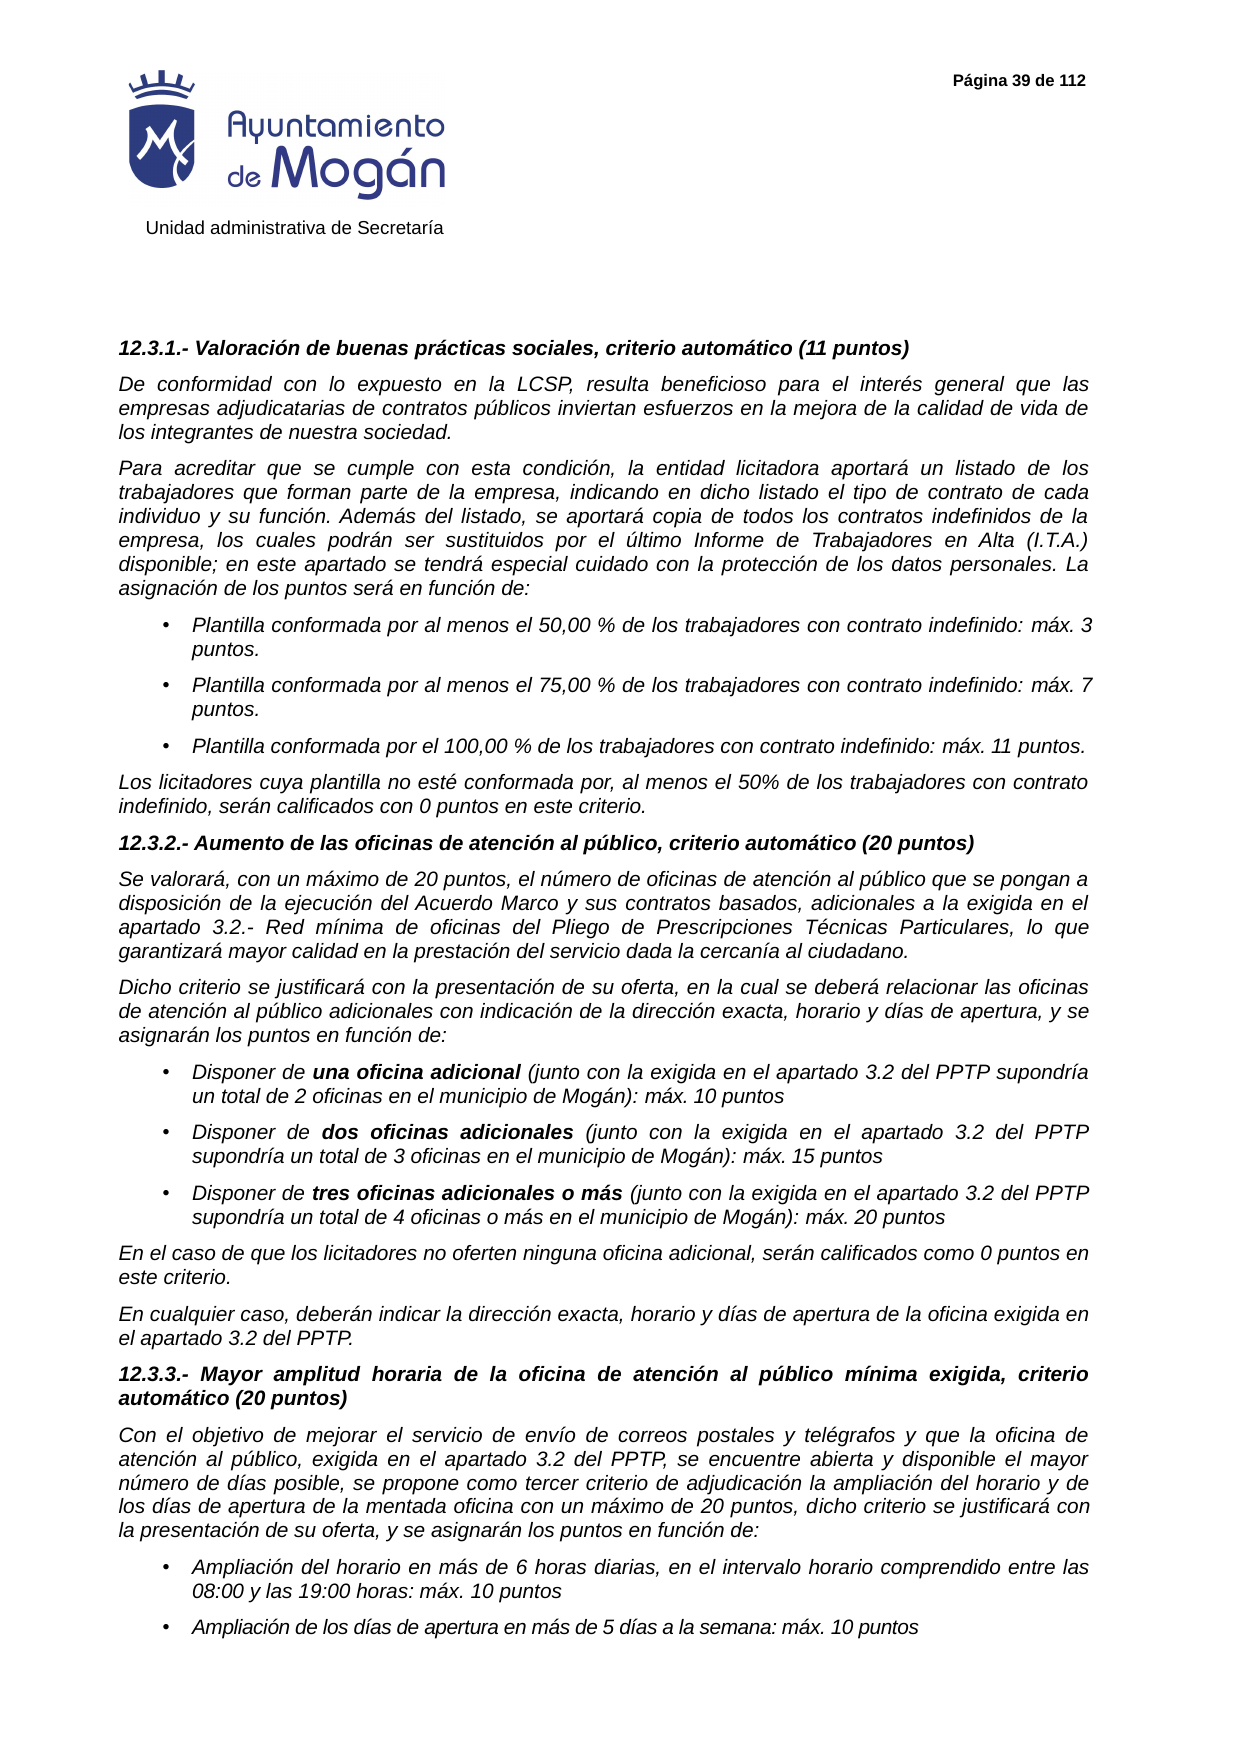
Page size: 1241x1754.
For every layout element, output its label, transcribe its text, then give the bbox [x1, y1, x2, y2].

list Disponer de tres oficinas adicionales o más (junto con la exigida en el apartado 3.2 del PPTP supondría un total de 4 oficinas o más en el municipio de Mogán): máx. 20 puntos [162, 1181, 1092, 1229]
text Dicho criterio se justificará con la presentación de su oferta, en la cual se deberá relacionar las oficinas de atención al público adicionales con indicación de la dirección exacta, horario y días de apertura, y se asignarán los puntos en función de: [118, 975, 1092, 1047]
text Se valorará, con un máximo de 20 puntos, el número de oficinas de atención al público que se pongan a disposición de la ejecución del Acuerdo Marco y sus contratos basados, adicionales a la exigida en el apartado 3.2.- Red mínima de oficinas del Pliego de Prescripciones Técnicas Particulares, lo que garantizará mayor calidad en la prestación del servicio dada la cercanía al ciudadano. [118, 867, 1092, 963]
text Con el objetivo de mejorar el servicio de envío de correos postales y telégrafos y que la oficina de atención al público, exigida en el apartado 3.2 del PPTP, se encuentre abierta y disponible el mayor número de días posible, se propone como tercer criterio de adjudicación la ampliación del horario y de los días de apertura de la mentada oficina con un máximo de 20 puntos, dicho criterio se justificará con la presentación de su oferta, y se asignarán los puntos en función de: [118, 1422, 1092, 1542]
text 12.3.2.- Aumento de las oficinas de atención al público, criterio automático (20 puntos) [118, 830, 1092, 854]
list Ampliación del horario en más de 6 horas diarias, en el intervalo horario comprendido entre las 08:00 y las 19:00 horas: máx. 10 puntos [162, 1555, 1092, 1603]
text 12.3.1.- Valoración de buenas prácticas sociales, criterio automático (11 puntos) [118, 335, 1092, 359]
text En el caso de que los licitadores no oferten ninguna oficina adicional, serán calificados como 0 puntos en este criterio. [118, 1241, 1092, 1289]
list Plantilla conformada por el 100,00 % de los trabajadores con contrato indefinido: máx. 11 puntos. [162, 733, 1092, 757]
list Plantilla conformada por al menos el 50,00 % de los trabajadores con contrato indefinido: máx. 3 puntos. [162, 612, 1092, 660]
text De conformidad con lo expuesto en la LCSP, resulta beneficioso para el interés general que las empresas adjudicatarias de contratos públicos inviertan esfuerzos en la mejora de la calidad de vida de los integrantes de nuestra sociedad. [118, 372, 1092, 444]
picture [128, 70, 445, 206]
list Plantilla conformada por al menos el 75,00 % de los trabajadores con contrato indefinido: máx. 7 puntos. [162, 673, 1092, 721]
text 12.3.3.- Mayor amplitud horaria de la oficina de atención al público mínima exigida, criterio automático (20 puntos) [118, 1362, 1092, 1410]
list Disponer de una oficina adicional (junto con la exigida en el apartado 3.2 del PPTP supondría un total de 2 oficinas en el municipio de Mogán): máx. 10 puntos [162, 1059, 1092, 1108]
list Disponer de dos oficinas adicionales (junto con la exigida en el apartado 3.2 del PPTP supondría un total de 3 oficinas en el municipio de Mogán): máx. 15 puntos [162, 1120, 1092, 1168]
text Para acreditar que se cumple con esta condición, la entidad licitadora aportará un listado de los trabajadores que forman parte de la empresa, indicando en dicho listado el tipo de contrato de cada individuo y su función. Además del listado, se aportará copia de todos los contratos indefinidos de la empresa, los cuales podrán ser sustituidos por el último Informe de Trabajadores en Alta (I.T.A.) disponible; en este apartado se tendrá especial cuidado con la protección de los datos personales. La asignación de los puntos será en función de: [118, 456, 1092, 600]
text En cualquier caso, deberán indicar la dirección exacta, horario y días de apertura de la oficina exigida en el apartado 3.2 del PPTP. [118, 1302, 1092, 1349]
text Los licitadores cuya plantilla no esté conformada por, al menos el 50% de los trabajadores con contrato indefinido, serán calificados con 0 puntos en este criterio. [118, 770, 1092, 818]
list Ampliación de los días de apertura en más de 5 días a la semana: máx. 10 puntos [162, 1615, 1092, 1639]
